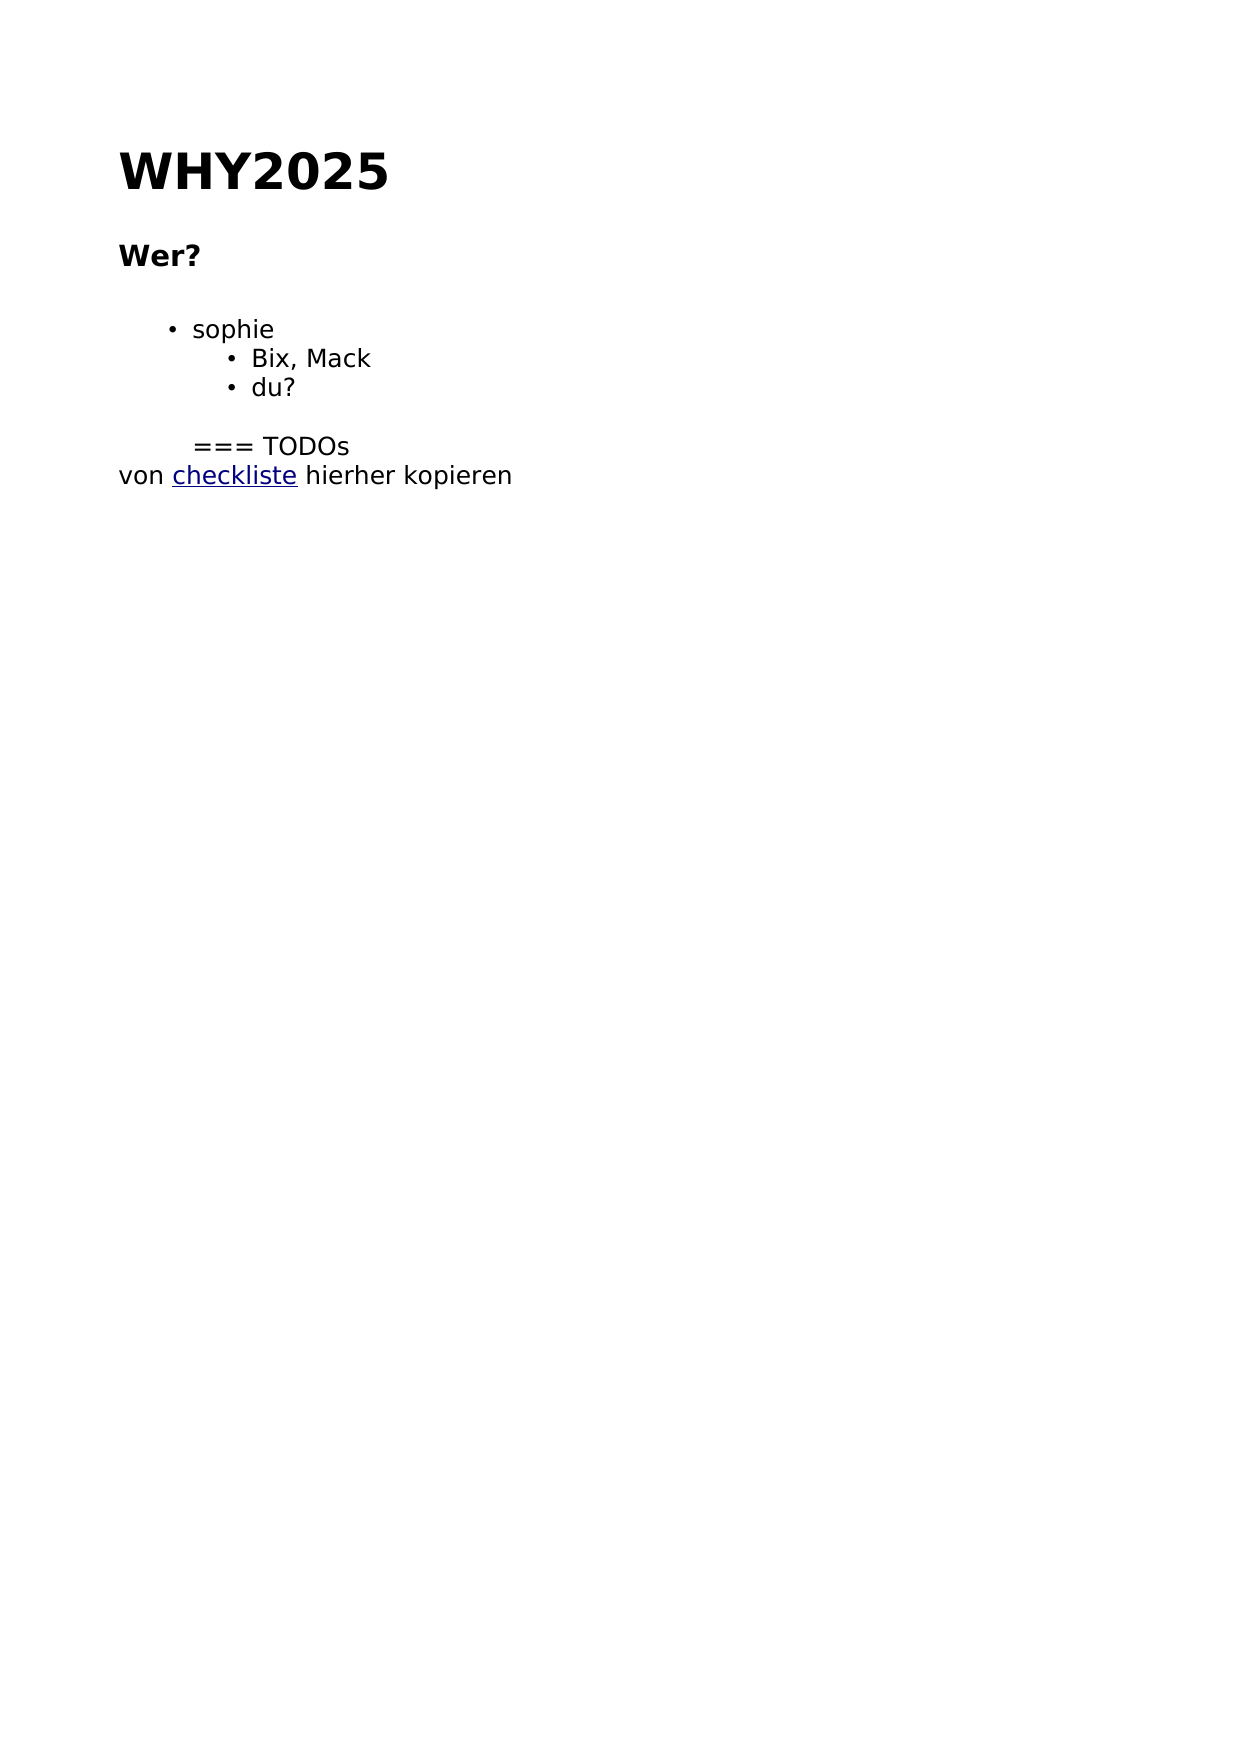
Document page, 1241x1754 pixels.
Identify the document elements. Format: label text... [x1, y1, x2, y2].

list sophie [177, 315, 1122, 344]
list Bix, Mack [236, 344, 1122, 373]
subtitle Wer? [118, 239, 1122, 273]
list === TODOs [177, 432, 1122, 461]
list du? [236, 373, 1122, 402]
text von checkliste hierher kopieren [118, 461, 1122, 490]
subtitle WHY2025 [118, 143, 1122, 201]
